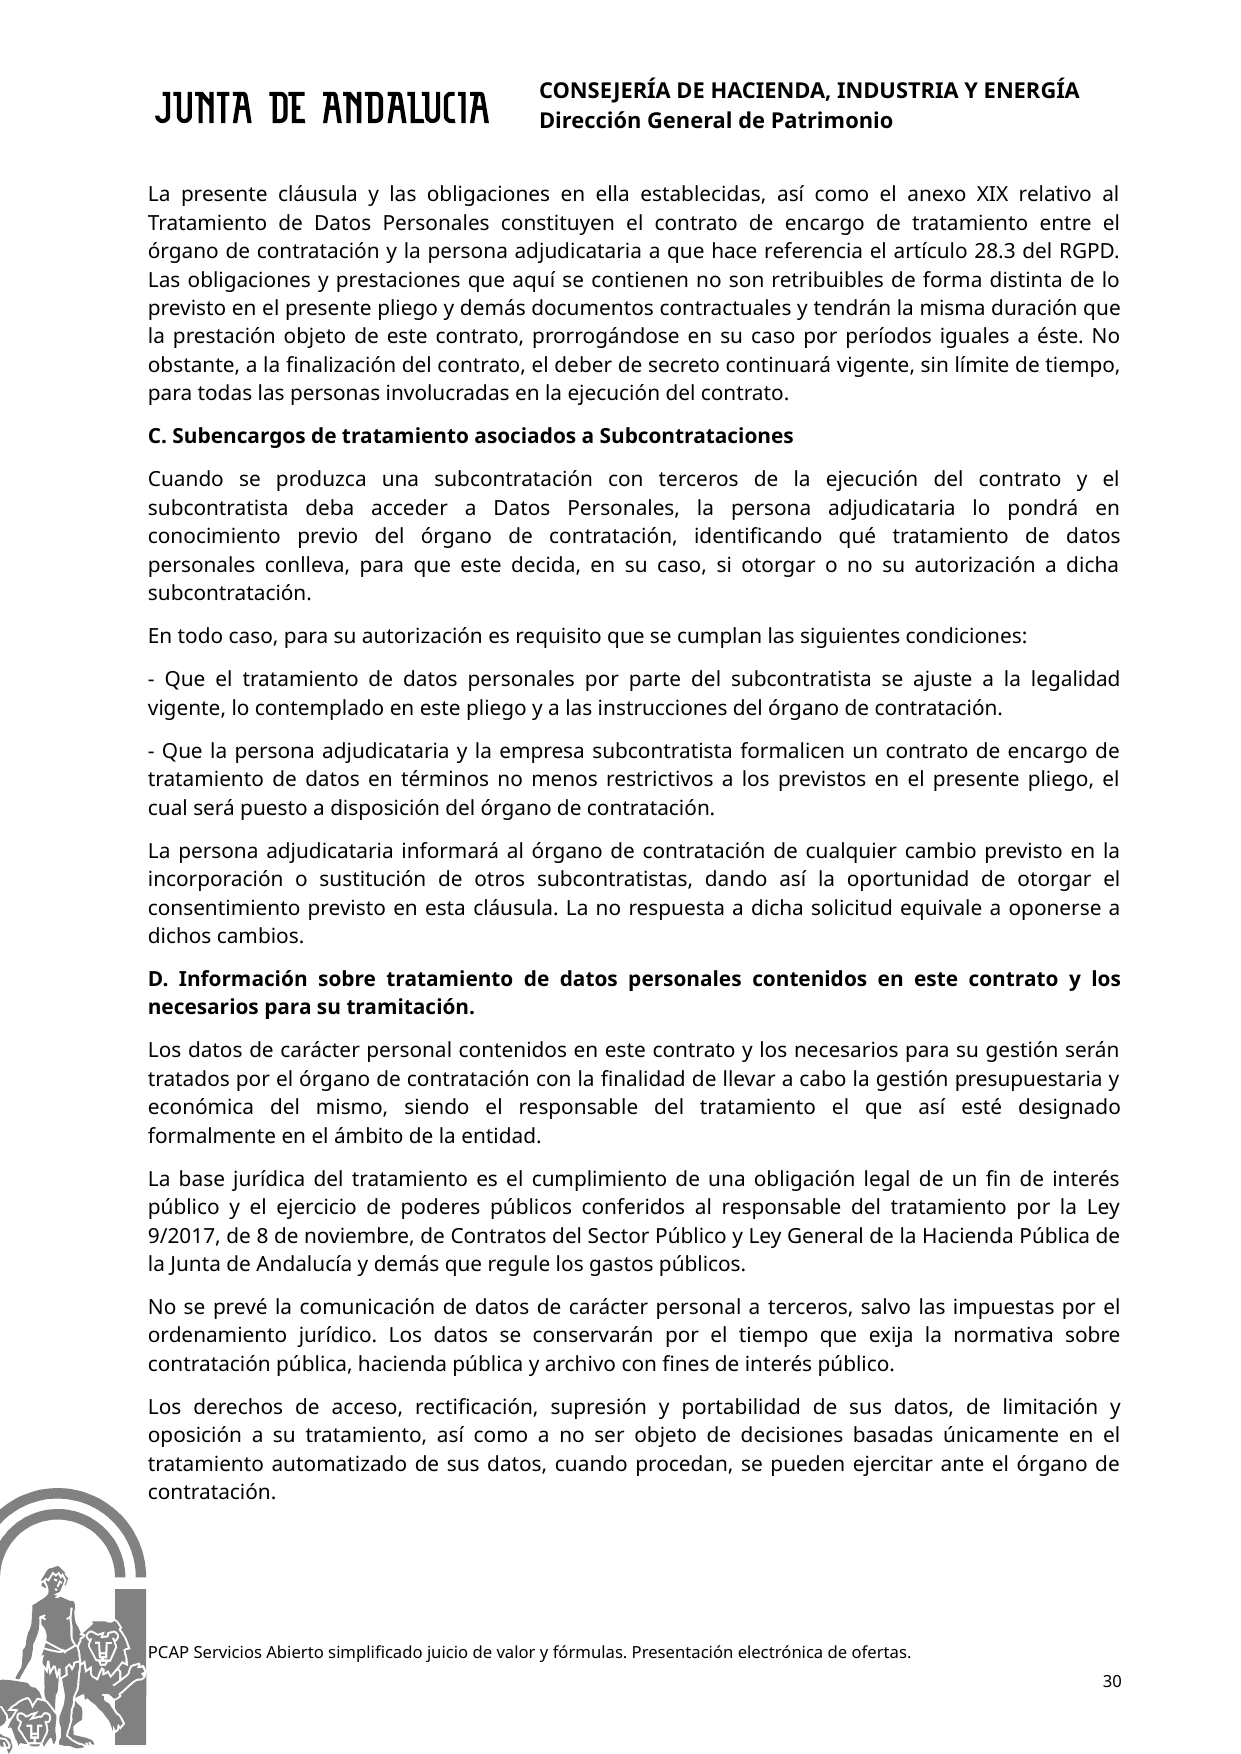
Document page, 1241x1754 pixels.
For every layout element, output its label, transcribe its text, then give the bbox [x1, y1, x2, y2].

text Los derechos de acceso, rectificación, supresión y portabilidad de sus datos, de limitación y oposición a su tratamiento, así como a no ser objeto de decisiones basadas únicamente en el tratamiento automatizado de sus datos, cuando procedan, se pueden ejercitar ante el órgano de contratación. [148, 1392, 1122, 1506]
text C. Subencargos de tratamiento asociados a Subcontrataciones [148, 422, 1122, 450]
text Cuando se produzca una subcontratación con terceros de la ejecución del contrato y el subcontratista deba acceder a Datos Personales, la persona adjudicataria lo pondrá en conocimiento previo del órgano de contratación, identificando qué tratamiento de datos personales conlleva, para que este decida, en su caso, si otorgar o no su autorización a dicha subcontratación. [148, 464, 1122, 607]
text - Que el tratamiento de datos personales por parte del subcontratista se ajuste a la legalidad vigente, lo contemplado en este pliego y a las instrucciones del órgano de contratación. [148, 664, 1122, 721]
text La persona adjudicataria informará al órgano de contratación de cualquier cambio previsto en la incorporación o sustitución de otros subcontratistas, dando así la oportunidad de otorgar el consentimiento previsto en esta cláusula. La no respuesta a dicha solicitud equivale a oponerse a dichos cambios. [148, 836, 1122, 949]
text - Que la persona adjudicataria y la empresa subcontratista formalicen un contrato de encargo de tratamiento de datos en términos no menos restrictivos a los previstos en el presente pliego, el cual será puesto a disposición del órgano de contratación. [148, 736, 1122, 821]
text En todo caso, para su autorización es requisito que se cumplan las siguientes condiciones: [148, 621, 1122, 650]
text No se prevé la comunicación de datos de carácter personal a terceros, salvo las impuestas por el ordenamiento jurídico. Los datos se conservarán por el tiempo que exija la normativa sobre contratación pública, hacienda pública y archivo con fines de interés público. [148, 1292, 1122, 1377]
text La presente cláusula y las obligaciones en ella establecidas, así como el anexo XIX relativo al Tratamiento de Datos Personales constituyen el contrato de encargo de tratamiento entre el órgano de contratación y la persona adjudicataria a que hace referencia el artículo 28.3 del RGPD. Las obligaciones y prestaciones que aquí se contienen no son retribuibles de forma distinta de lo previsto en el presente pliego y demás documentos contractuales y tendrán la misma duración que la prestación objeto de este contrato, prorrogándose en su caso por períodos iguales a éste. No obstante, a la finalización del contrato, el deber de secreto continuará vigente, sin límite de tiempo, para todas las personas involucradas en la ejecución del contrato. [148, 179, 1122, 407]
text La base jurídica del tratamiento es el cumplimiento de una obligación legal de un fin de interés público y el ejercicio de poderes públicos conferidos al responsable del tratamiento por la Ley 9/2017, de 8 de noviembre, de Contratos del Sector Público y Ley General de la Hacienda Pública de la Junta de Andalucía y demás que regule los gastos públicos. [148, 1164, 1122, 1278]
text D. Información sobre tratamiento de datos personales contenidos en este contrato y los necesarios para su tramitación. [148, 964, 1122, 1021]
text Los datos de carácter personal contenidos en este contrato y los necesarios para su gestión serán tratados por el órgano de contratación con la finalidad de llevar a cabo la gestión presupuestaria y económica del mismo, siendo el responsable del tratamiento el que así esté designado formalmente en el ámbito de la entidad. [148, 1036, 1122, 1149]
